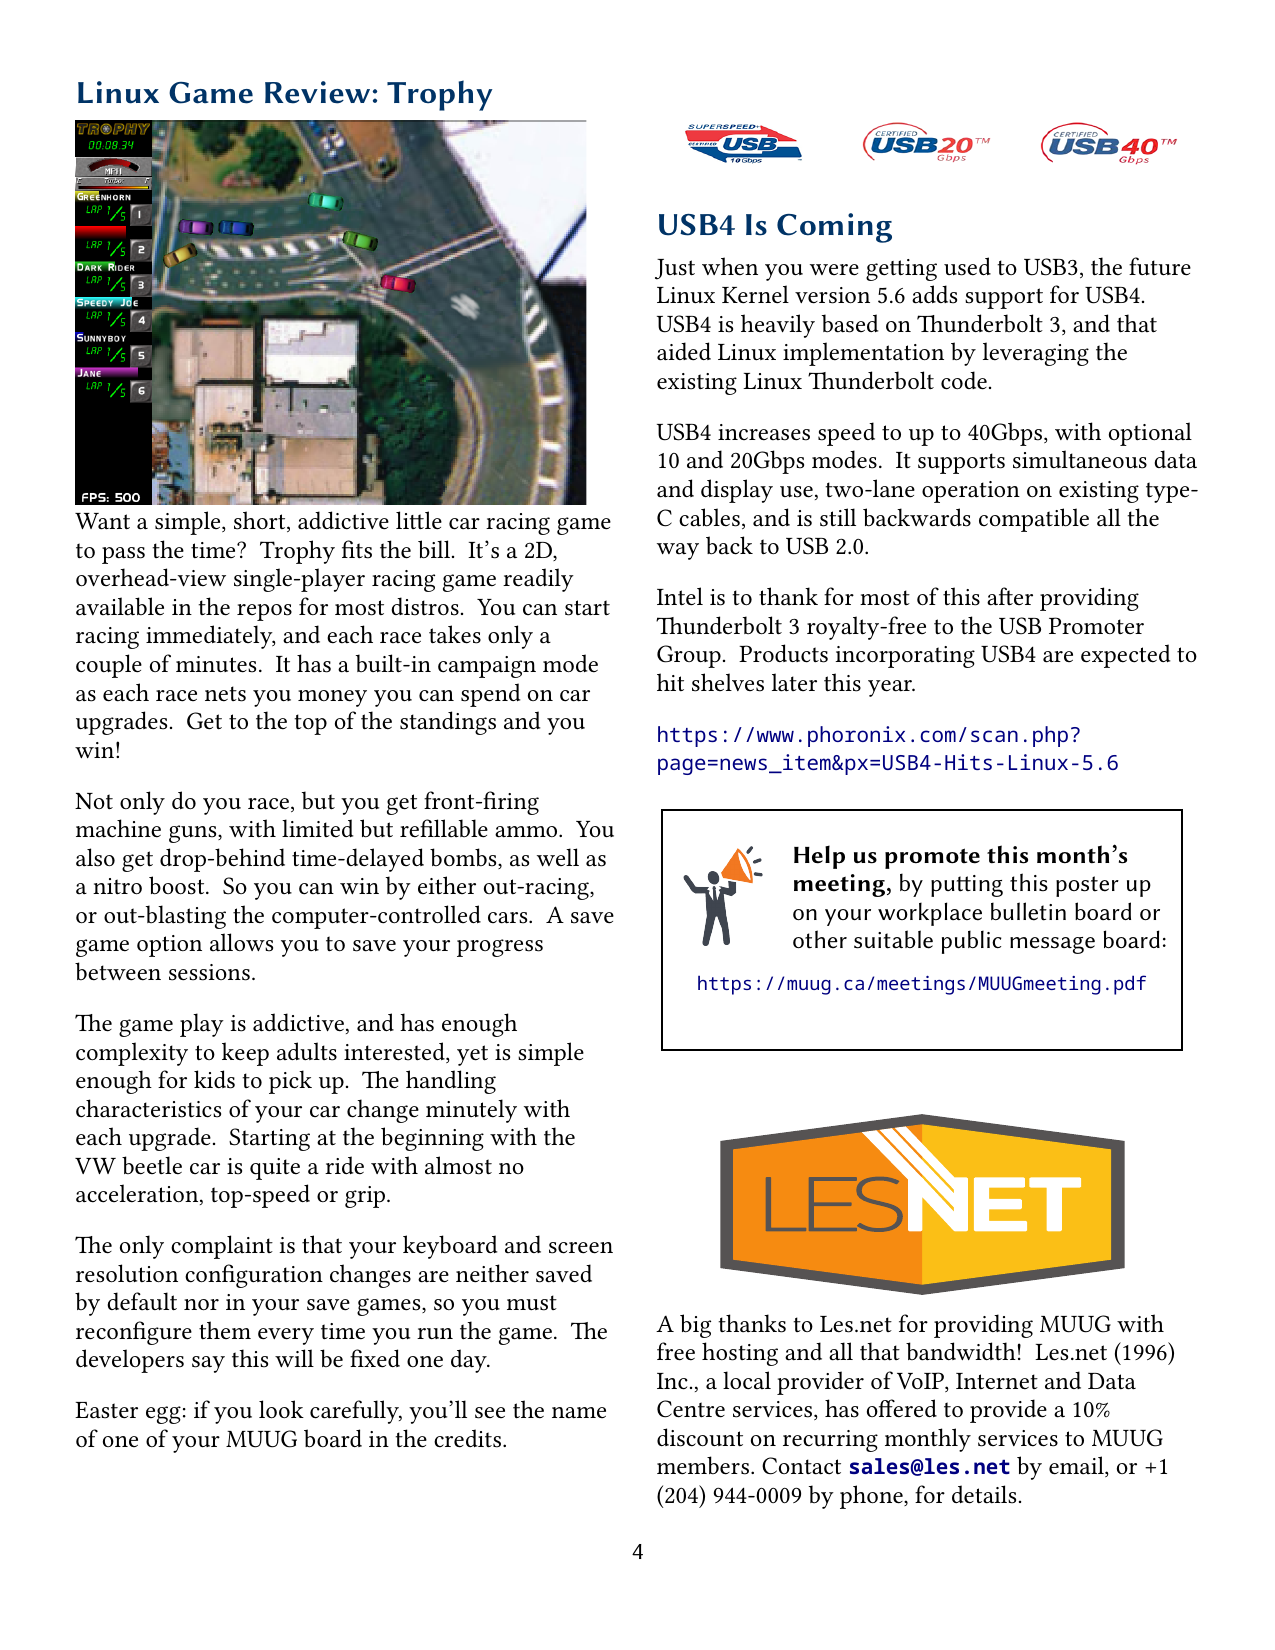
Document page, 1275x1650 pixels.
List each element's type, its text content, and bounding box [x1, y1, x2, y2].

text Want a simple, short, addictive little car racing game to pass the time? Trophy fits the bill. It’s a 2D, overhead-view single-player racing game readily available in the repos for most distros. You can start racing immediately, and each race takes only a couple of minutes. It has a built-in campaign mode as each race nets you money you can spend on car upgrades. Get to the top of the standings and you win! [75, 121, 619, 764]
text The game play is addictive, and has enough complexity to keep adults interested, yet is simple enough for kids to pick up. The handling characteristics of your car change minutely with each upgrade. Starting at the beginning with the VW beetle car is quite a ride with almost no acceleration, top-speed or grip. [75, 1009, 619, 1209]
picture [683, 75, 1183, 207]
subtitle USB4 Is Coming [656, 75, 1200, 244]
text Easter egg: if you look carefully, you’ll see the name of one of your MUUG board in the credits. [75, 1396, 619, 1453]
text A big thanks to Les.net for providing MUUG with free hosting and all that bandwidth! Les.net (1996) Inc., a local provider of VoIP, Internet and Data Centre services, has offered to provide a 10% discount on recurring monthly services to MUUG members. Contact sales@les.net by email, or +1 (204) 944-0009 by phone, for details. [656, 1117, 1200, 1509]
subtitle Help us promote this month’s meeting, by putting this poster up on your workplace bulletin board or other suitable public message board: [663, 841, 1181, 955]
subtitle https://muug.ca/meetings/MUUGmeeting.pdf [663, 970, 1181, 996]
text Intel is to thank for most of this after providing Thunderbolt 3 royalty-free to the USB Promoter Group. Products incorporating USB4 are expected to hit shelves later this year. [656, 583, 1200, 697]
text USB4 increases speed to up to 40Gbps, with optional 10 and 20Gbps modes. It supports simultaneous data and display use, two-lane operation on existing type-C cables, and is still backwards compatible all the way back to USB 2.0. [656, 418, 1200, 561]
text The only complaint is that your keyboard and screen resolution configuration changes are neither saved by default nor in your save games, so you must reconfigure them every time you run the game. The developers say this will be fixed one day. [75, 1231, 619, 1374]
picture [668, 842, 778, 951]
subtitle Linux Game Review: Trophy [75, 75, 619, 112]
picture [75, 120, 587, 505]
subtitle https://www.phoronix.com/scan.php?page=news_item&px=USB4-Hits-Linux-5.6 [656, 720, 1200, 777]
text Just when you were getting used to USB3, the future Linux Kernel version 5.6 adds support for USB4. USB4 is heavily based on Thunderbolt 3, and that aided Linux implementation by leveraging the existing Linux Thunderbolt code. [656, 253, 1200, 396]
text Not only do you race, but you get front-firing machine guns, with limited but refillable ammo. You also get drop-behind time-delayed bombs, as well as a nitro boost. So you can win by either out-racing, or out-blasting the computer-controlled cars. A save game option allows you to save your progress between sessions. [75, 787, 619, 986]
